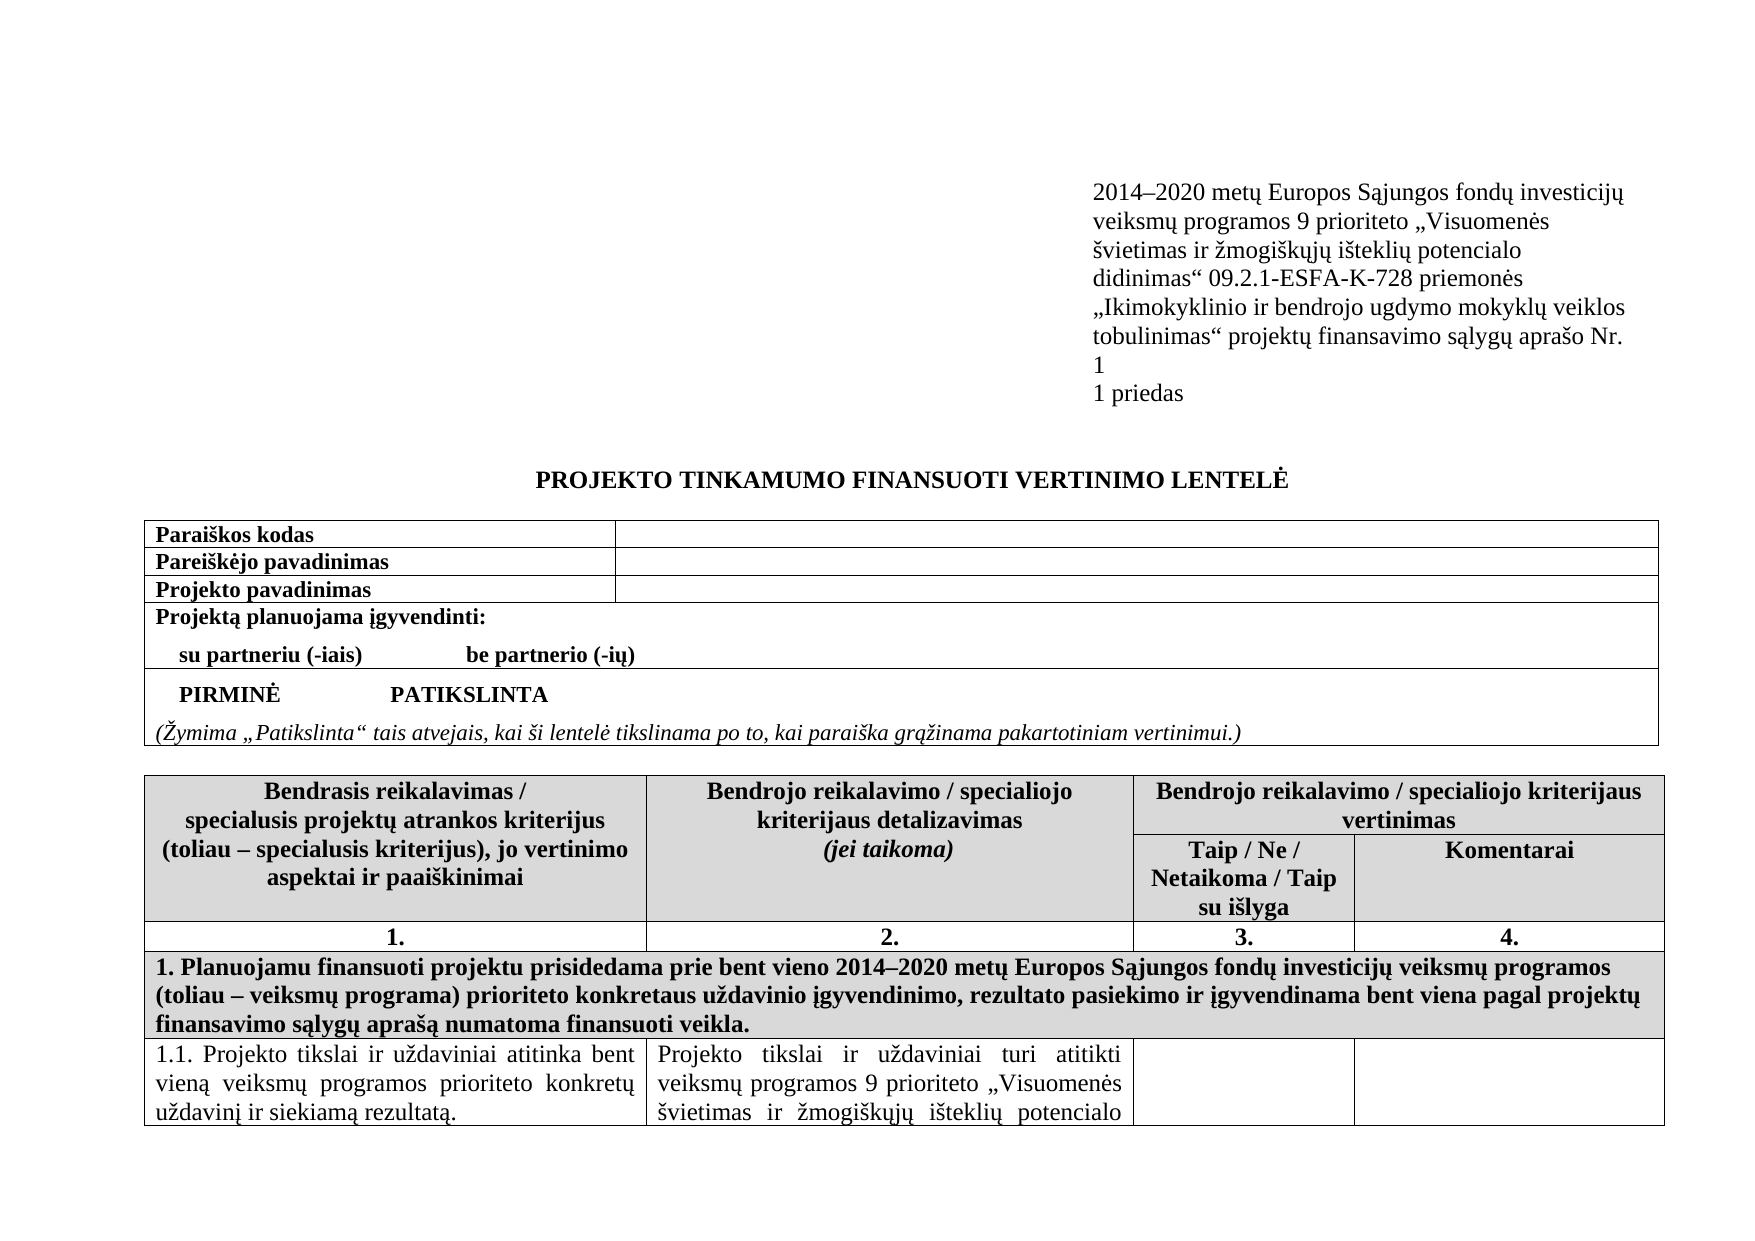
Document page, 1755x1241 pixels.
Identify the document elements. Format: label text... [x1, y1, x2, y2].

table_cell  PIRMINĖ  PATIKSLINTA (Žymima „Patikslinta“ tais atvejais, kai ši lentelė tikslinama po to, kai paraiška grąžinama pakartotiniam vertinimui.) [145, 669, 1658, 745]
table_cell 3. [1134, 922, 1354, 951]
table_header [616, 521, 626, 547]
table_cell Taip / Ne / Netaikoma / Taip su išlyga [1134, 835, 1354, 921]
table_header Paraiškos kodas [145, 521, 615, 547]
table_header Bendrasis reikalavimas / specialusis projektų atrankos kriterijus (toliau – specialusis kriterijus), jo vertinimo aspektai ir paaiškinimai [145, 776, 646, 921]
table_header Bendrojo reikalavimo / specialiojo kriterijaus detalizavimas (jei taikoma) [647, 776, 1133, 921]
table_cell 1. Planuojamu finansuoti projektu prisidedama prie bent vieno 2014–2020 metų Europos Sąjungos fondų investicijų veiksmų programos (toliau – veiksmų programa) prioriteto konkretaus uždavinio įgyvendinimo, rezultato pasiekimo ir įgyvendinama bent viena pagal projektų finansavimo sąlygų aprašą numatoma finansuoti veikla. [145, 952, 1664, 1038]
table_cell [616, 576, 1658, 602]
table_header Bendrojo reikalavimo / specialiojo kriterijaus vertinimas [1134, 776, 1664, 834]
table_cell Projekto tikslai ir uždaviniai turi atitikti veiksmų programos 9 prioriteto „Visuomenės švietimas ir žmogiškųjų išteklių potencialo [647, 1039, 1133, 1125]
table_cell Komentarai [1355, 835, 1664, 921]
table_cell [616, 548, 1658, 574]
table_cell 1.1. Projekto tikslai ir uždaviniai atitinka bent vieną veiksmų programos prioriteto konkretų uždavinį ir siekiamą rezultatą. [145, 1039, 646, 1125]
table_header [1647, 521, 1658, 547]
table_cell Projektą planuojama įgyvendinti:  su partneriu (-iais)  be partnerio (-ių) [145, 603, 1658, 668]
table_cell 2. [647, 922, 1133, 951]
table_cell Pareiškėjo pavadinimas [145, 548, 615, 574]
table_cell 4. [1355, 922, 1664, 951]
table_cell [1134, 1039, 1354, 1125]
table_cell 1. [145, 922, 646, 951]
text 1 priedas [1093, 378, 1636, 407]
text 2014–2020 metų Europos Sąjungos fondų investicijų veiksmų programos 9 prioriteto „Visuomenės švietimas ir žmogiškųjų išteklių potencialo didinimas“ 09.2.1-ESFA-K-728 priemonės „Ikimokyklinio ir bendrojo ugdymo mokyklų veiklos tobulinimas“ projektų finansavimo sąlygų aprašo Nr. 1 [1093, 177, 1636, 378]
table_cell [1355, 1039, 1664, 1125]
table_cell Projekto pavadinimas [145, 576, 615, 602]
text PROJEKTO TINKAMUMO FINANSUOTI VERTINIMO LENTELĖ [118, 465, 1636, 493]
